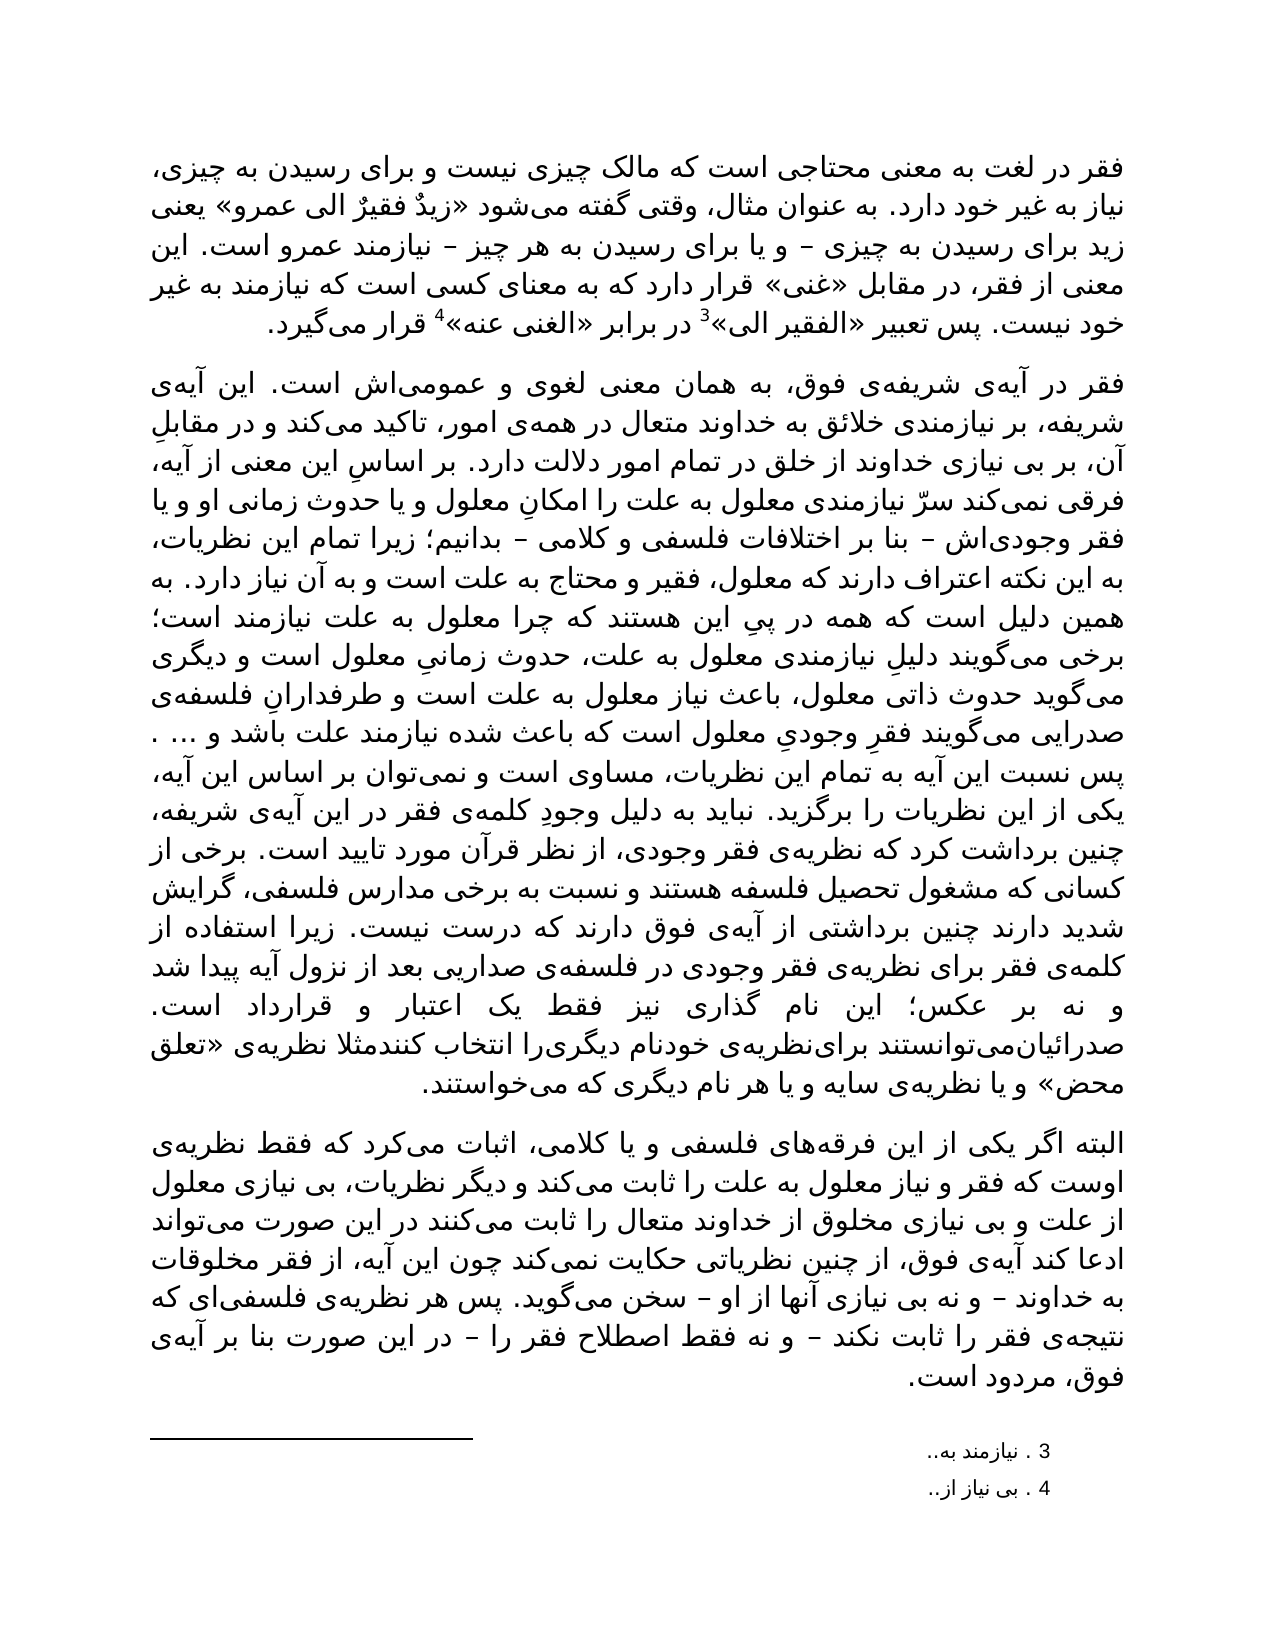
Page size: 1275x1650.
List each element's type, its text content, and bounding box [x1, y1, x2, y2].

text . بی نیاز از.. [150, 1476, 1125, 1500]
text البته اگر یکی از این فرقه‌های فلسفی و یا کلامی، اثبات می‌کرد که فقط نظریه‌ی اوست که فقر و نیاز معلول به علت را ثابت می‌کند و دیگر نظریات، بی نیازی معلول از علت و بی نیازی مخلوق از خداوند متعال را ثابت می‌کنند در این صورت می‌تواند ادعا کند آیه‌ی فوق، از چنین نظریاتی حکایت نمی‌کند چون این آیه، از فقر مخلوقات به خداوند – و نه بی نیازی آنها از او – سخن می‌گوید. پس هر نظریه‌ی فلسفی‌ای که نتیجه‌ی فقر را ثابت نکند – و نه فقط اصطلاح فقر را – در این صورت بنا بر آیه‌ی فوق، مردود است. [150, 1126, 1125, 1393]
text فقر در لغت به معنی محتاجی است که مالک چیزی نیست و برای رسیدن به چیزی، نیاز به غیر خود دارد. به عنوان مثال، وقتی گفته می‌شود «زیدٌ فقیرٌ الی عمرو» یعنی زید برای رسیدن به چیزی – و یا برای رسیدن به هر چیز – نیازمند عمرو است. این معنی از فقر، در مقابل «غنی» قرار دارد که به معنای کسی است که نیازمند به غیر خود نیست. پس تعبیر «الفقیر الی» در برابر «الغنی عنه» قرار می‌گیرد. [150, 150, 1125, 340]
text . نیازمند به.. [150, 1439, 1125, 1463]
text فقر در آیه‌ی شریفه‌ی فوق، به همان معنی لغوی و عمومی‌اش است. این آیه‌ی شریفه، بر نیازمندی خلائق به خداوند متعال در همه‌ی امور، تاکید می‌کند و در مقابلِ آن، بر بی نیازی خداوند از خلق در تمام امور دلالت دارد. بر اساسِ این معنی از آیه، فرقی نمی‌کند سرّ نیازمندی معلول به علت را امکانِ معلول و یا حدوث زمانی او و یا فقر وجودی‌اش – بنا بر اختلافات فلسفی و کلامی – بدانیم؛ زیرا تمام این نظریات، به این نکته اعتراف دارند که معلول، فقیر و محتاج به علت است و به آن نیاز دارد. به همین دلیل است که همه در پیِ این هستند که چرا معلول به علت نیازمند است؛ برخی می‌گویند دلیلِ نیازمندی معلول به علت، حدوث زمانیِ معلول است و دیگری می‌گوید حدوث ذاتی معلول، باعث نیاز معلول به علت است و طرفدارانِ فلسفه‌ی صدرایی می‌گویند فقرِ وجودیِ معلول است که باعث شده نیازمند علت باشد و ... . پس نسبت این آیه به تمام این نظریات، مساوی است و نمی‌توان بر اساس این آیه، یکی از این نظریات را برگزید. نباید به دلیل وجودِ کلمه‌ی فقر در این آیه‌ی شریفه، چنین برداشت کرد که نظریه‌ی فقر وجودی، از نظر قرآن مورد تایید است. برخی از کسانی که مشغول تحصیل فلسفه هستند و نسبت به برخی مدارس فلسفی، گرایش شدید دارند چنین برداشتی از آیه‌ی فوق دارند که درست نیست. زیرا استفاده از کلمه‌ی فقر برای نظریه‌ی فقر وجودی در فلسفه‌ی صداریی بعد از نزول آیه پیدا شد و نه بر عکس؛ این نام گذاری نیز فقط یک اعتبار و قرارداد است. صدرائیان‌می‌توانستند برای‌نظریه‌ی خودنام دیگری‌را انتخاب کنندمثلا نظریه‌ی «تعلق محض» و یا نظریه‌ی سایه و یا هر نام دیگری که می‌خواستند. [150, 366, 1125, 1100]
